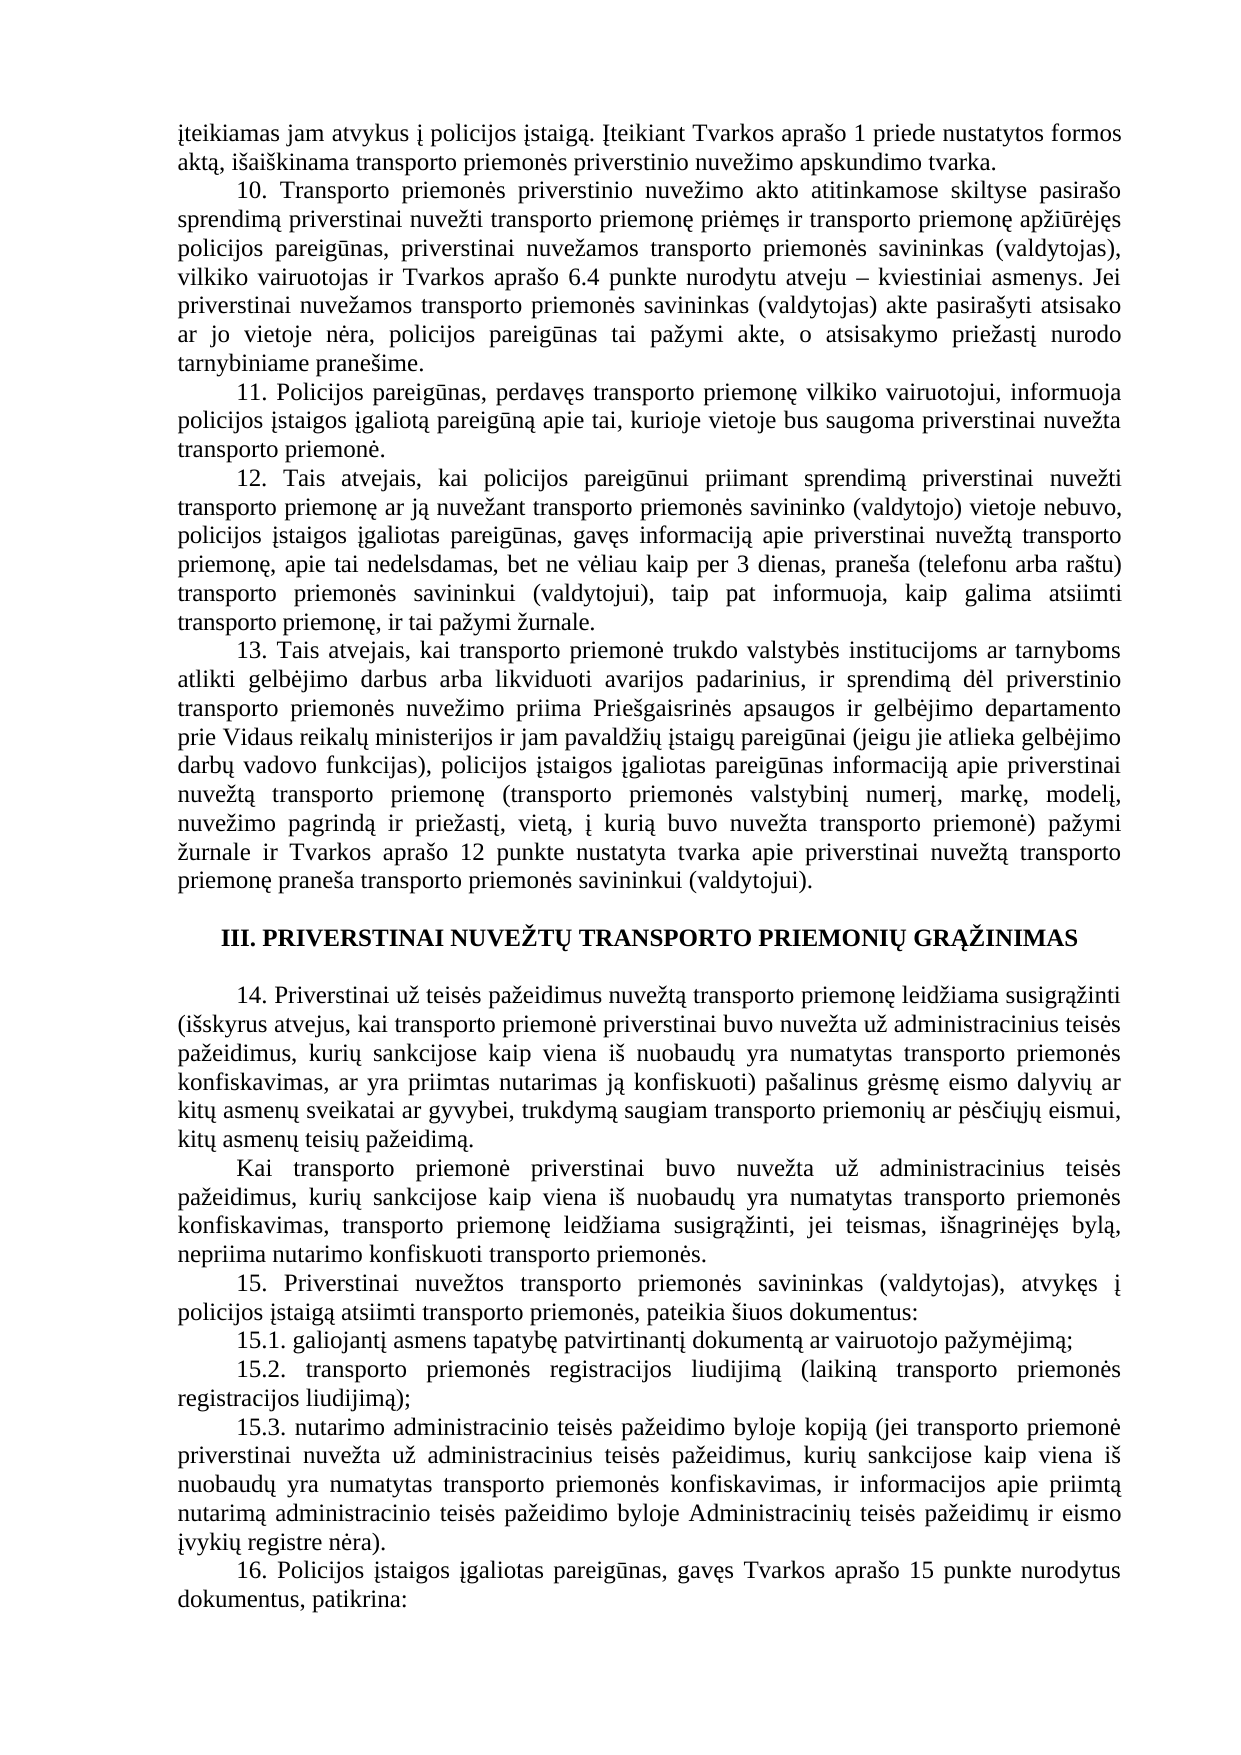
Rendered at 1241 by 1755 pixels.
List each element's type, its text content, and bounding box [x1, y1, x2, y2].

text 16. Policijos įstaigos įgaliotas pareigūnas, gavęs Tvarkos aprašo 15 punkte nurodytus dokumentus, patikrina: [177, 1556, 1122, 1613]
text Kai transporto priemonė priverstinai buvo nuvežta už administracinius teisės pažeidimus, kurių sankcijose kaip viena iš nuobaudų yra numatytas transporto priemonės konfiskavimas, transporto priemonę leidžiama susigrąžinti, jei teismas, išnagrinėjęs bylą, nepriima nutarimo konfiskuoti transporto priemonės. [177, 1153, 1122, 1268]
text 13. Tais atvejais, kai transporto priemonė trukdo valstybės institucijoms ar tarnyboms atlikti gelbėjimo darbus arba likviduoti avarijos padarinius, ir sprendimą dėl priverstinio transporto priemonės nuvežimo priima Priešgaisrinės apsaugos ir gelbėjimo departamento prie Vidaus reikalų ministerijos ir jam pavaldžių įstaigų pareigūnai (jeigu jie atlieka gelbėjimo darbų vadovo funkcijas), policijos įstaigos įgaliotas pareigūnas informaciją apie priverstinai nuvežtą transporto priemonę (transporto priemonės valstybinį numerį, markę, modelį, nuvežimo pagrindą ir priežastį, vietą, į kurią buvo nuvežta transporto priemonė) pažymi žurnale ir Tvarkos aprašo 12 punkte nustatyta tvarka apie priverstinai nuvežtą transporto priemonę praneša transporto priemonės savininkui (valdytojui). [177, 636, 1122, 894]
text 15.2. transporto priemonės registracijos liudijimą (laikiną transporto priemonės registracijos liudijimą); [177, 1354, 1122, 1412]
text 15.3. nutarimo administracinio teisės pažeidimo byloje kopiją (jei transporto priemonė priverstinai nuvežta už administracinius teisės pažeidimus, kurių sankcijose kaip viena iš nuobaudų yra numatytas transporto priemonės konfiskavimas, ir informacijos apie priimtą nutarimą administracinio teisės pažeidimo byloje Administracinių teisės pažeidimų ir eismo įvykių registre nėra). [177, 1412, 1122, 1556]
text 15.1. galiojantį asmens tapatybę patvirtinantį dokumentą ar vairuotojo pažymėjimą; [177, 1326, 1122, 1354]
text 10. Transporto priemonės priverstinio nuvežimo akto atitinkamose skiltyse pasirašo sprendimą priverstinai nuvežti transporto priemonę priėmęs ir transporto priemonę apžiūrėjęs policijos pareigūnas, priverstinai nuvežamos transporto priemonės savininkas (valdytojas), vilkiko vairuotojas ir Tvarkos aprašo 6.4 punkte nurodytu atveju – kviestiniai asmenys. Jei priverstinai nuvežamos transporto priemonės savininkas (valdytojas) akte pasirašyti atsisako ar jo vietoje nėra, policijos pareigūnas tai pažymi akte, o atsisakymo priežastį nurodo tarnybiniame pranešime. [177, 176, 1122, 377]
text III. PRIVERSTINAI NUVEŽTŲ TRANSPORTO PRIEMONIŲ GRĄŽINIMAS [177, 923, 1122, 952]
text 11. Policijos pareigūnas, perdavęs transporto priemonę vilkiko vairuotojui, informuoja policijos įstaigos įgaliotą pareigūną apie tai, kurioje vietoje bus saugoma priverstinai nuvežta transporto priemonė. [177, 377, 1122, 463]
text 14. Priverstinai už teisės pažeidimus nuvežtą transporto priemonę leidžiama susigrąžinti (išskyrus atvejus, kai transporto priemonė priverstinai buvo nuvežta už administracinius teisės pažeidimus, kurių sankcijose kaip viena iš nuobaudų yra numatytas transporto priemonės konfiskavimas, ar yra priimtas nutarimas ją konfiskuoti) pašalinus grėsmę eismo dalyvių ar kitų asmenų sveikatai ar gyvybei, trukdymą saugiam transporto priemonių ar pėsčiųjų eismui, kitų asmenų teisių pažeidimą. [177, 981, 1122, 1153]
text 12. Tais atvejais, kai policijos pareigūnui priimant sprendimą priverstinai nuvežti transporto priemonę ar ją nuvežant transporto priemonės savininko (valdytojo) vietoje nebuvo, policijos įstaigos įgaliotas pareigūnas, gavęs informaciją apie priverstinai nuvežtą transporto priemonę, apie tai nedelsdamas, bet ne vėliau kaip per 3 dienas, praneša (telefonu arba raštu) transporto priemonės savininkui (valdytojui), taip pat informuoja, kaip galima atsiimti transporto priemonę, ir tai pažymi žurnale. [177, 463, 1122, 636]
text įteikiamas jam atvykus į policijos įstaigą. Įteikiant Tvarkos aprašo 1 priede nustatytos formos aktą, išaiškinama transporto priemonės priverstinio nuvežimo apskundimo tvarka. [177, 118, 1122, 176]
text 15. Priverstinai nuvežtos transporto priemonės savininkas (valdytojas), atvykęs į policijos įstaigą atsiimti transporto priemonės, pateikia šiuos dokumentus: [177, 1268, 1122, 1326]
